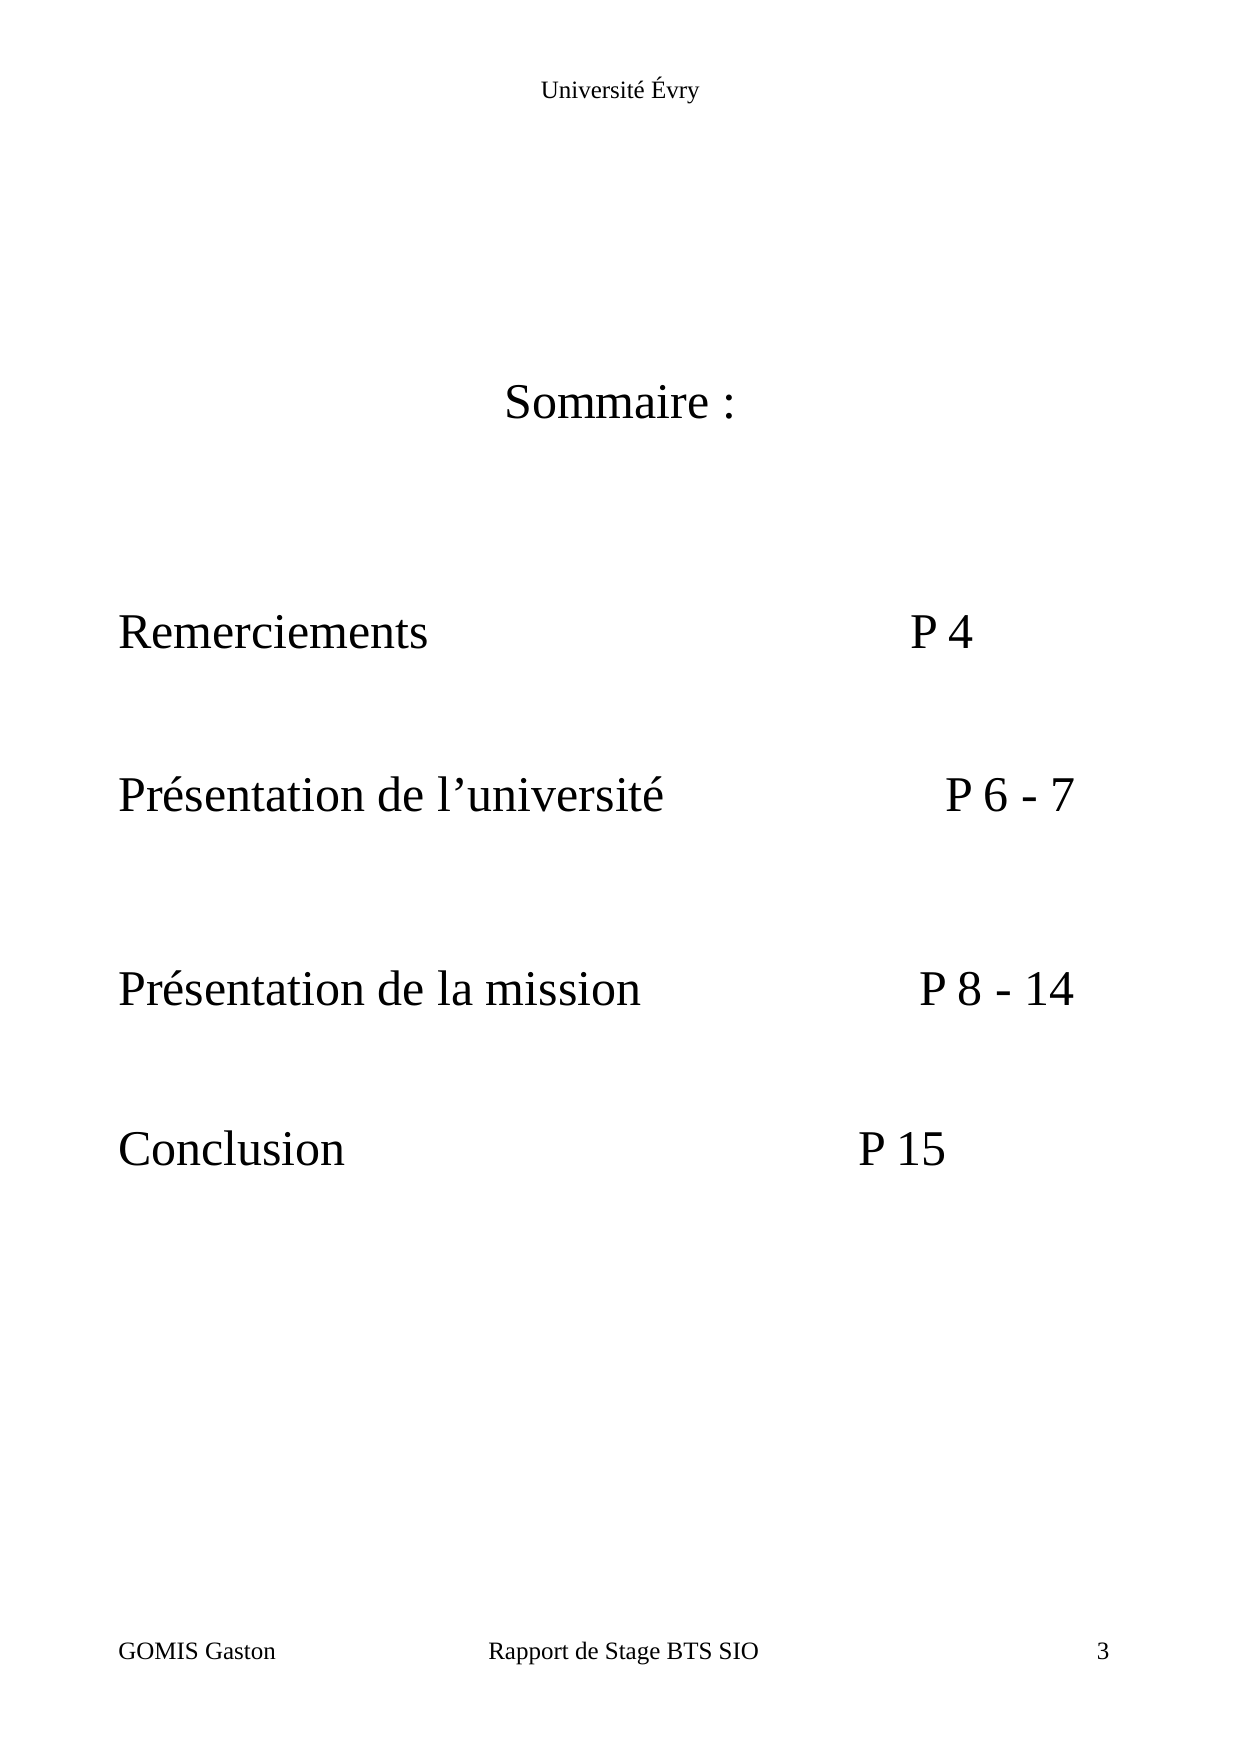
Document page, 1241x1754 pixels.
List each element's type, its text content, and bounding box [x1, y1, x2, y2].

text Sommaire : [118, 372, 1122, 429]
text Remerciements P 4 [118, 602, 1122, 659]
text Présentation de l’université P 6 - 7 [118, 765, 1122, 880]
text Conclusion P 15 [118, 1119, 1122, 1176]
text Présentation de la mission P 8 - 14 [118, 959, 1122, 1017]
